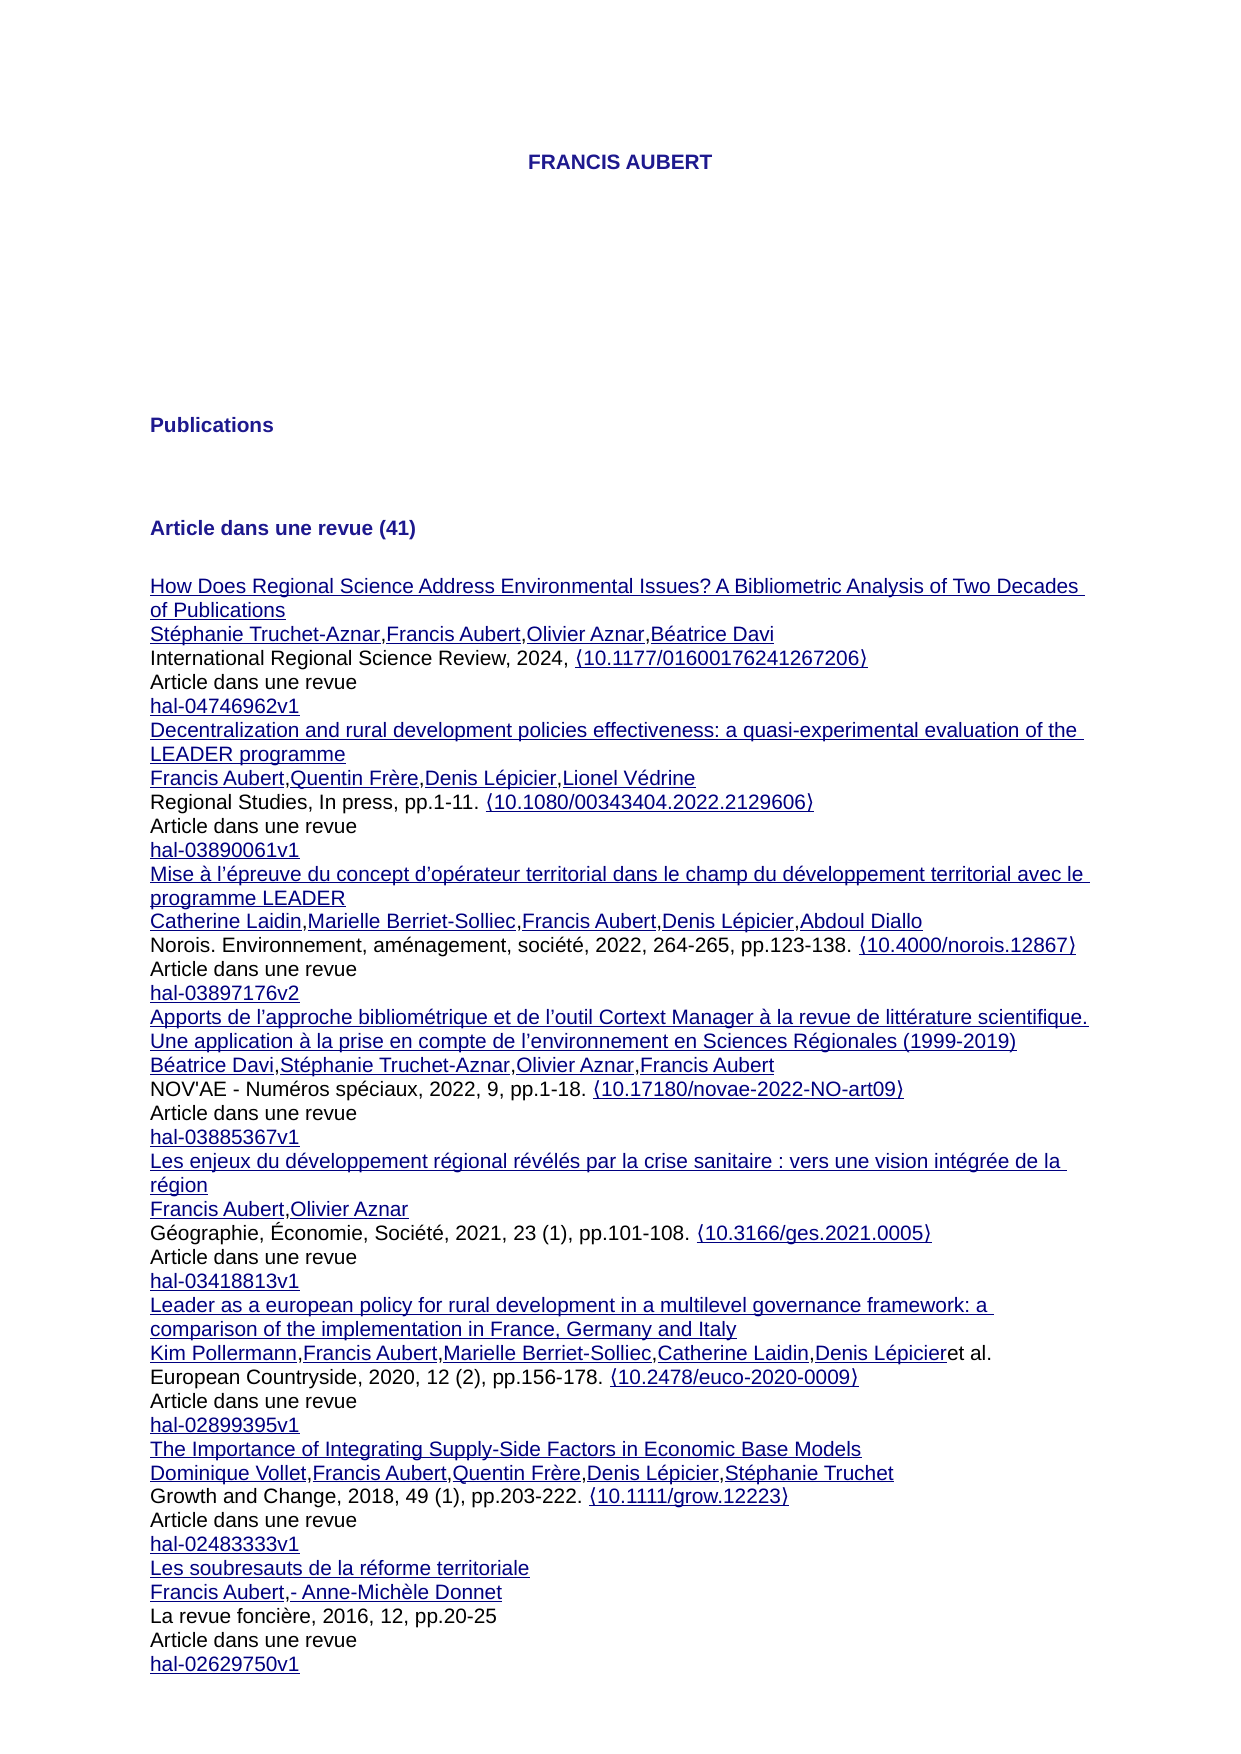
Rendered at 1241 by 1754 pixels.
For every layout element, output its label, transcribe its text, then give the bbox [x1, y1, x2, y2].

subtitle Article dans une revue (41) [150, 516, 1090, 539]
table_cell Les enjeux du développement régional révélés par la crise sanitaire : vers une vision intégrée de la région Francis Aubert,Olivier Aznar Géographie, Économie, Société, 2021, 23 (1), pp.101-108. ⟨10.3166/ges.2021.0005⟩ Article dans une revue hal-03418813v1 [150, 1149, 1090, 1293]
table_cell Leader as a european policy for rural development in a multilevel governance framework: a comparison of the implementation in France, Germany and Italy Kim Pollermann,Francis Aubert,Marielle Berriet-Solliec,Catherine Laidin,Denis Lépicieret al. European Countryside, 2020, 12 (2), pp.156-178. ⟨10.2478/euco-2020-0009⟩ Article dans une revue hal-02899395v1 [150, 1293, 1090, 1436]
table_cell The Importance of Integrating Supply-Side Factors in Economic Base Models Dominique Vollet,Francis Aubert,Quentin Frère,Denis Lépicier,Stéphanie Truchet Growth and Change, 2018, 49 (1), pp.203-222. ⟨10.1111/grow.12223⟩ Article dans une revue hal-02483333v1 [150, 1436, 1090, 1556]
table_cell Mise à l’épreuve du concept d’opérateur territorial dans le champ du développement territorial avec le [150, 861, 1090, 882]
table_cell Apports de l’approche bibliométrique et de l’outil Cortext Manager à la revue de littérature scientifique. Une application à la prise en compte de l’environnement en Sciences Régionales (1999-2019) Béatrice Davi,Stéphanie Truchet-Aznar,Olivier Aznar,Francis Aubert NOV'AE - Numéros spéciaux, 2022, 9, pp.1-18. ⟨10.17180/novae-2022-NO-art09⟩ Article dans une revue hal-03885367v1 [150, 1005, 1090, 1149]
table_header How Does Regional Science Address Environmental Issues? A Bibliometric Analysis of Two Decades of Publications Stéphanie Truchet-Aznar,Francis Aubert,Olivier Aznar,Béatrice Davi International Regional Science Review, 2024, ⟨10.1177/01600176241267206⟩ Article dans une revue hal-04746962v1 [150, 574, 1090, 718]
table_cell programme LEADER Catherine Laidin,Marielle Berriet-Solliec,Francis Aubert,Denis Lépicier,Abdoul Diallo Norois. Environnement, aménagement, société, 2022, 264-265, pp.123-138. ⟨10.4000/norois.12867⟩ Article dans une revue hal-03897176v2 [150, 883, 1090, 1005]
table_cell Les soubresauts de la réforme territoriale Francis Aubert,- Anne-Michèle Donnet La revue foncière, 2016, 12, pp.20-25 Article dans une revue hal-02629750v1 [150, 1556, 1090, 1676]
table_cell Decentralization and rural development policies effectiveness: a quasi-experimental evaluation of the LEADER programme Francis Aubert,Quentin Frère,Denis Lépicier,Lionel Védrine Regional Studies, In press, pp.1-11. ⟨10.1080/00343404.2022.2129606⟩ Article dans une revue hal-03890061v1 [150, 718, 1090, 861]
subtitle FRANCIS AUBERT [150, 150, 1090, 174]
subtitle Publications [150, 412, 1090, 436]
